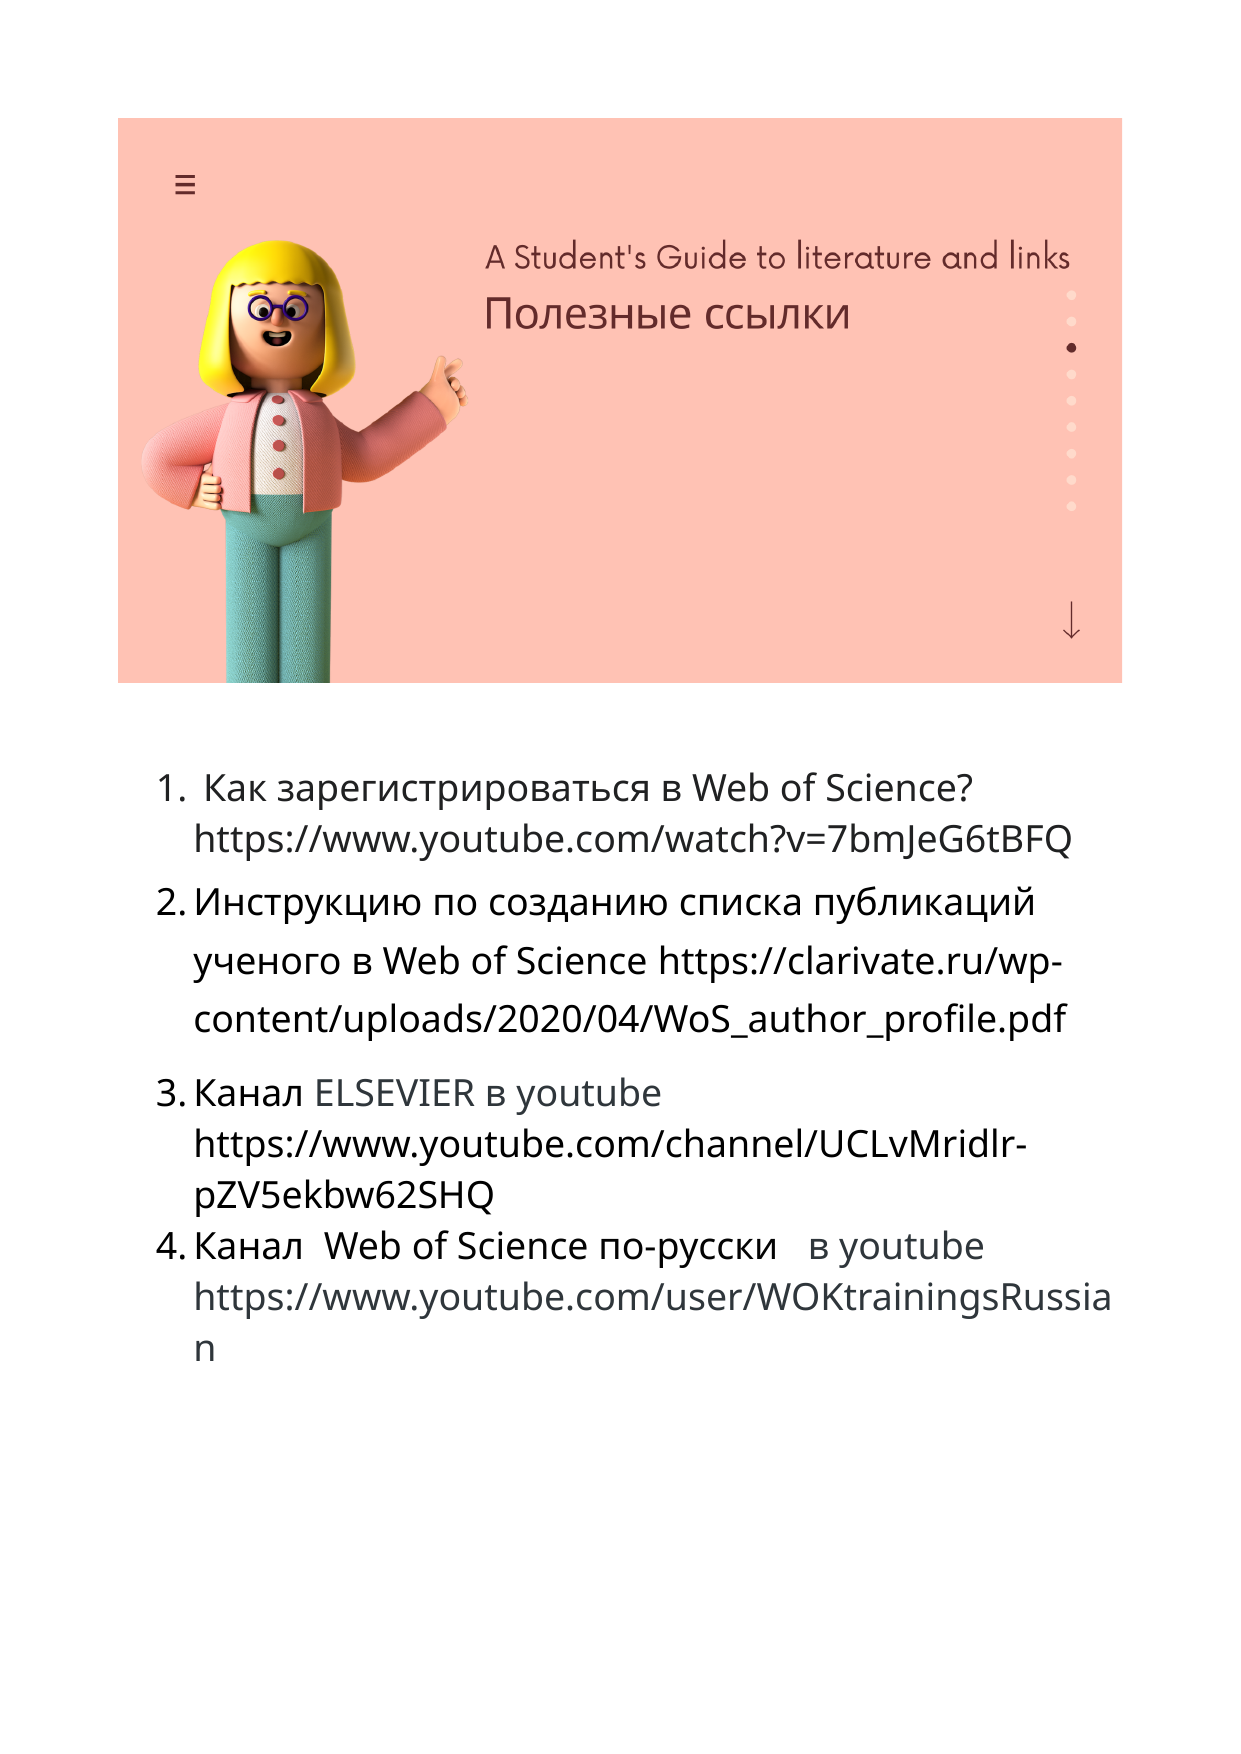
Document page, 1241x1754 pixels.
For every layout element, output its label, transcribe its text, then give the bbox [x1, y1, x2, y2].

list Инструкцию по созданию списка публикаций ученого в Web of Science https://clarivate.ru/wp-content/uploads/2020/04/WoS_author_profile.pdf [156, 876, 1122, 1044]
list Канал ELSEVIER в youtube https://www.youtube.com/channel/UCLvMridlr-pZV5ekbw62SHQ [156, 1066, 1122, 1219]
picture [118, 118, 1123, 683]
list Канал Web of Science по-русски в youtube https://www.youtube.com/user/WOKtrainingsRussian [156, 1219, 1122, 1372]
subtitle Как зарегистрироваться в Web of Science? https://www.youtube.com/watch?v=7bmJeG6tBFQ [156, 761, 1122, 863]
